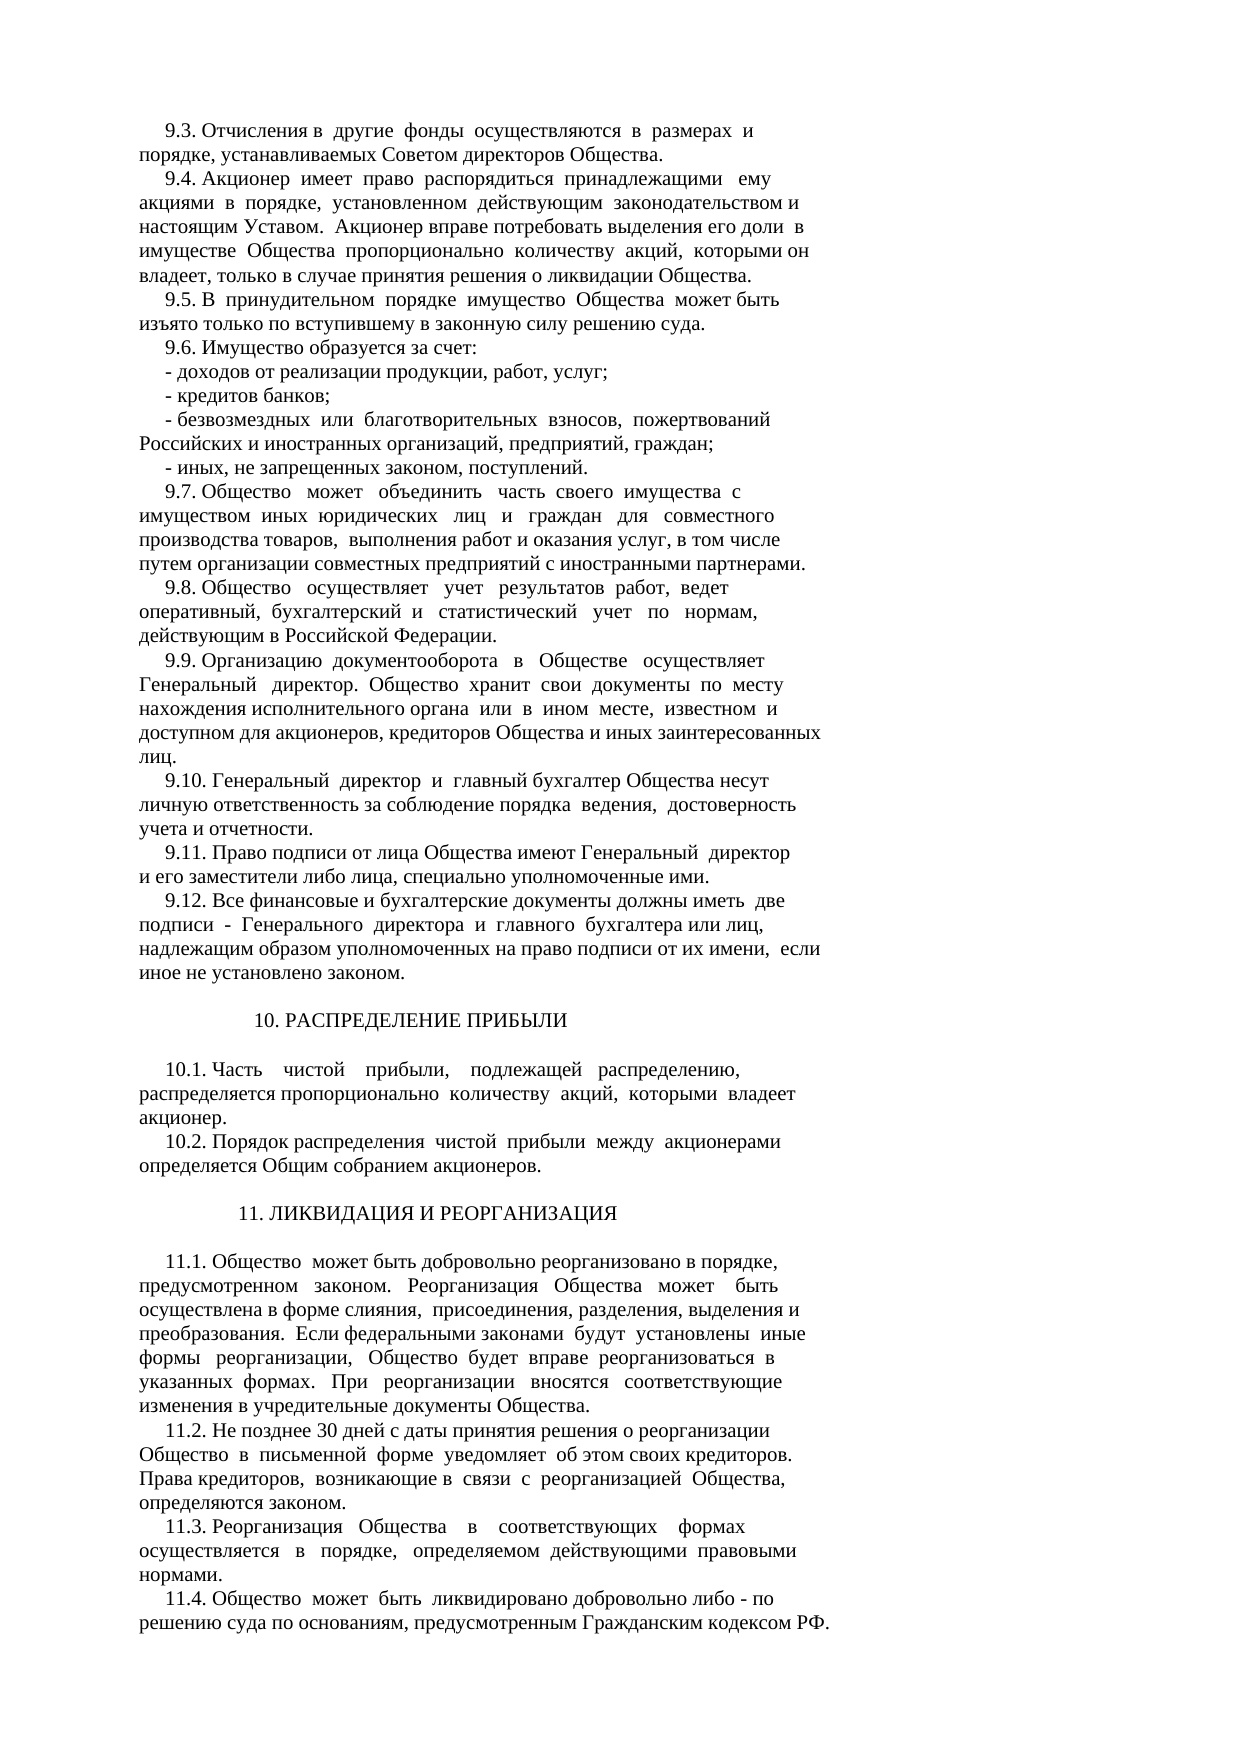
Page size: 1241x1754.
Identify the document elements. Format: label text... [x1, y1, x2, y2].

text формы реорганизации, Общество будет вправе реорганизоваться в [118, 1345, 1122, 1369]
text определяется Общим собранием акционеров. [118, 1153, 1122, 1177]
text предусмотренном законом. Реорганизация Общества может быть [118, 1273, 1122, 1297]
text действующим в Российской Федерации. [118, 623, 1122, 647]
text 11. ЛИКВИДАЦИЯ И РЕОРГАНИЗАЦИЯ [118, 1201, 1122, 1225]
text 9.6. Имущество образуется за счет: [118, 335, 1122, 359]
text определяются законом. [118, 1490, 1122, 1514]
text 9.7. Общество может объединить часть своего имущества с [118, 479, 1122, 503]
text Общество в письменной форме уведомляет об этом своих кредиторов. [118, 1442, 1122, 1466]
text решению суда по основаниям, предусмотренным Гражданским кодексом РФ. [118, 1610, 1122, 1634]
text и его заместители либо лица, специально уполномоченные ими. [118, 864, 1122, 888]
text 9.11. Право подписи от лица Общества имеют Генеральный директор [118, 840, 1122, 864]
text 9.8. Общество осуществляет учет результатов работ, ведет [118, 575, 1122, 599]
text 11.3. Реорганизация Общества в соответствующих формах [118, 1514, 1122, 1538]
text 9.12. Все финансовые и бухгалтерские документы должны иметь две [118, 888, 1122, 912]
text подписи - Генерального директора и главного бухгалтера или лиц, [118, 912, 1122, 936]
text порядке, устанавливаемых Советом директоров Общества. [118, 142, 1122, 166]
text иное не установлено законом. [118, 960, 1122, 984]
text оперативный, бухгалтерский и статистический учет по нормам, [118, 599, 1122, 623]
text - иных, не запрещенных законом, поступлений. [118, 455, 1122, 479]
text 9.5. В принудительном порядке имущество Общества может быть [118, 287, 1122, 311]
text изъято только по вступившему в законную силу решению суда. [118, 311, 1122, 335]
text лиц. [118, 744, 1122, 768]
text производства товаров, выполнения работ и оказания услуг, в том числе [118, 527, 1122, 551]
text указанных формах. При реорганизации вносятся соответствующие [118, 1369, 1122, 1393]
text Генеральный директор. Общество хранит свои документы по месту [118, 672, 1122, 696]
text 11.4. Общество может быть ликвидировано добровольно либо - по [118, 1586, 1122, 1610]
text доступном для акционеров, кредиторов Общества и иных заинтересованных [118, 720, 1122, 744]
text надлежащим образом уполномоченных на право подписи от их имени, если [118, 936, 1122, 960]
text имуществе Общества пропорционально количеству акций, которыми он [118, 238, 1122, 262]
text распределяется пропорционально количеству акций, которыми владеет [118, 1081, 1122, 1105]
text акционер. [118, 1105, 1122, 1129]
text 9.3. Отчисления в другие фонды осуществляются в размерах и [118, 118, 1122, 142]
text 10.2. Порядок распределения чистой прибыли между акционерами [118, 1129, 1122, 1153]
text 9.4. Акционер имеет право распорядиться принадлежащими ему [118, 166, 1122, 190]
text - кредитов банков; [118, 383, 1122, 407]
text преобразования. Если федеральными законами будут установлены иные [118, 1321, 1122, 1345]
text учета и отчетности. [118, 816, 1122, 840]
text изменения в учредительные документы Общества. [118, 1393, 1122, 1417]
text Российских и иностранных организаций, предприятий, граждан; [118, 431, 1122, 455]
text - доходов от реализации продукции, работ, услуг; [118, 359, 1122, 383]
text нахождения исполнительного органа или в ином месте, известном и [118, 696, 1122, 720]
text - безвозмездных или благотворительных взносов, пожертвований [118, 407, 1122, 431]
text 11.2. Не позднее 30 дней с даты принятия решения о реорганизации [118, 1417, 1122, 1442]
text Права кредиторов, возникающие в связи с реорганизацией Общества, [118, 1466, 1122, 1490]
text акциями в порядке, установленном действующим законодательством и [118, 190, 1122, 214]
text осуществляется в порядке, определяемом действующими правовыми [118, 1538, 1122, 1562]
text 9.9. Организацию документооборота в Обществе осуществляет [118, 647, 1122, 672]
text нормами. [118, 1562, 1122, 1586]
text 9.10. Генеральный директор и главный бухгалтер Общества несут [118, 768, 1122, 792]
text настоящим Уставом. Акционер вправе потребовать выделения его доли в [118, 214, 1122, 238]
text путем организации совместных предприятий с иностранными партнерами. [118, 551, 1122, 575]
text 10. РАСПРЕДЕЛЕНИЕ ПРИБЫЛИ [118, 1008, 1122, 1032]
text имуществом иных юридических лиц и граждан для совместного [118, 503, 1122, 527]
text осуществлена в форме слияния, присоединения, разделения, выделения и [118, 1297, 1122, 1321]
text 10.1. Часть чистой прибыли, подлежащей распределению, [118, 1057, 1122, 1081]
text 11.1. Общество может быть добровольно реорганизовано в порядке, [118, 1249, 1122, 1273]
text владеет, только в случае принятия решения о ликвидации Общества. [118, 262, 1122, 287]
text личную ответственность за соблюдение порядка ведения, достоверность [118, 792, 1122, 816]
